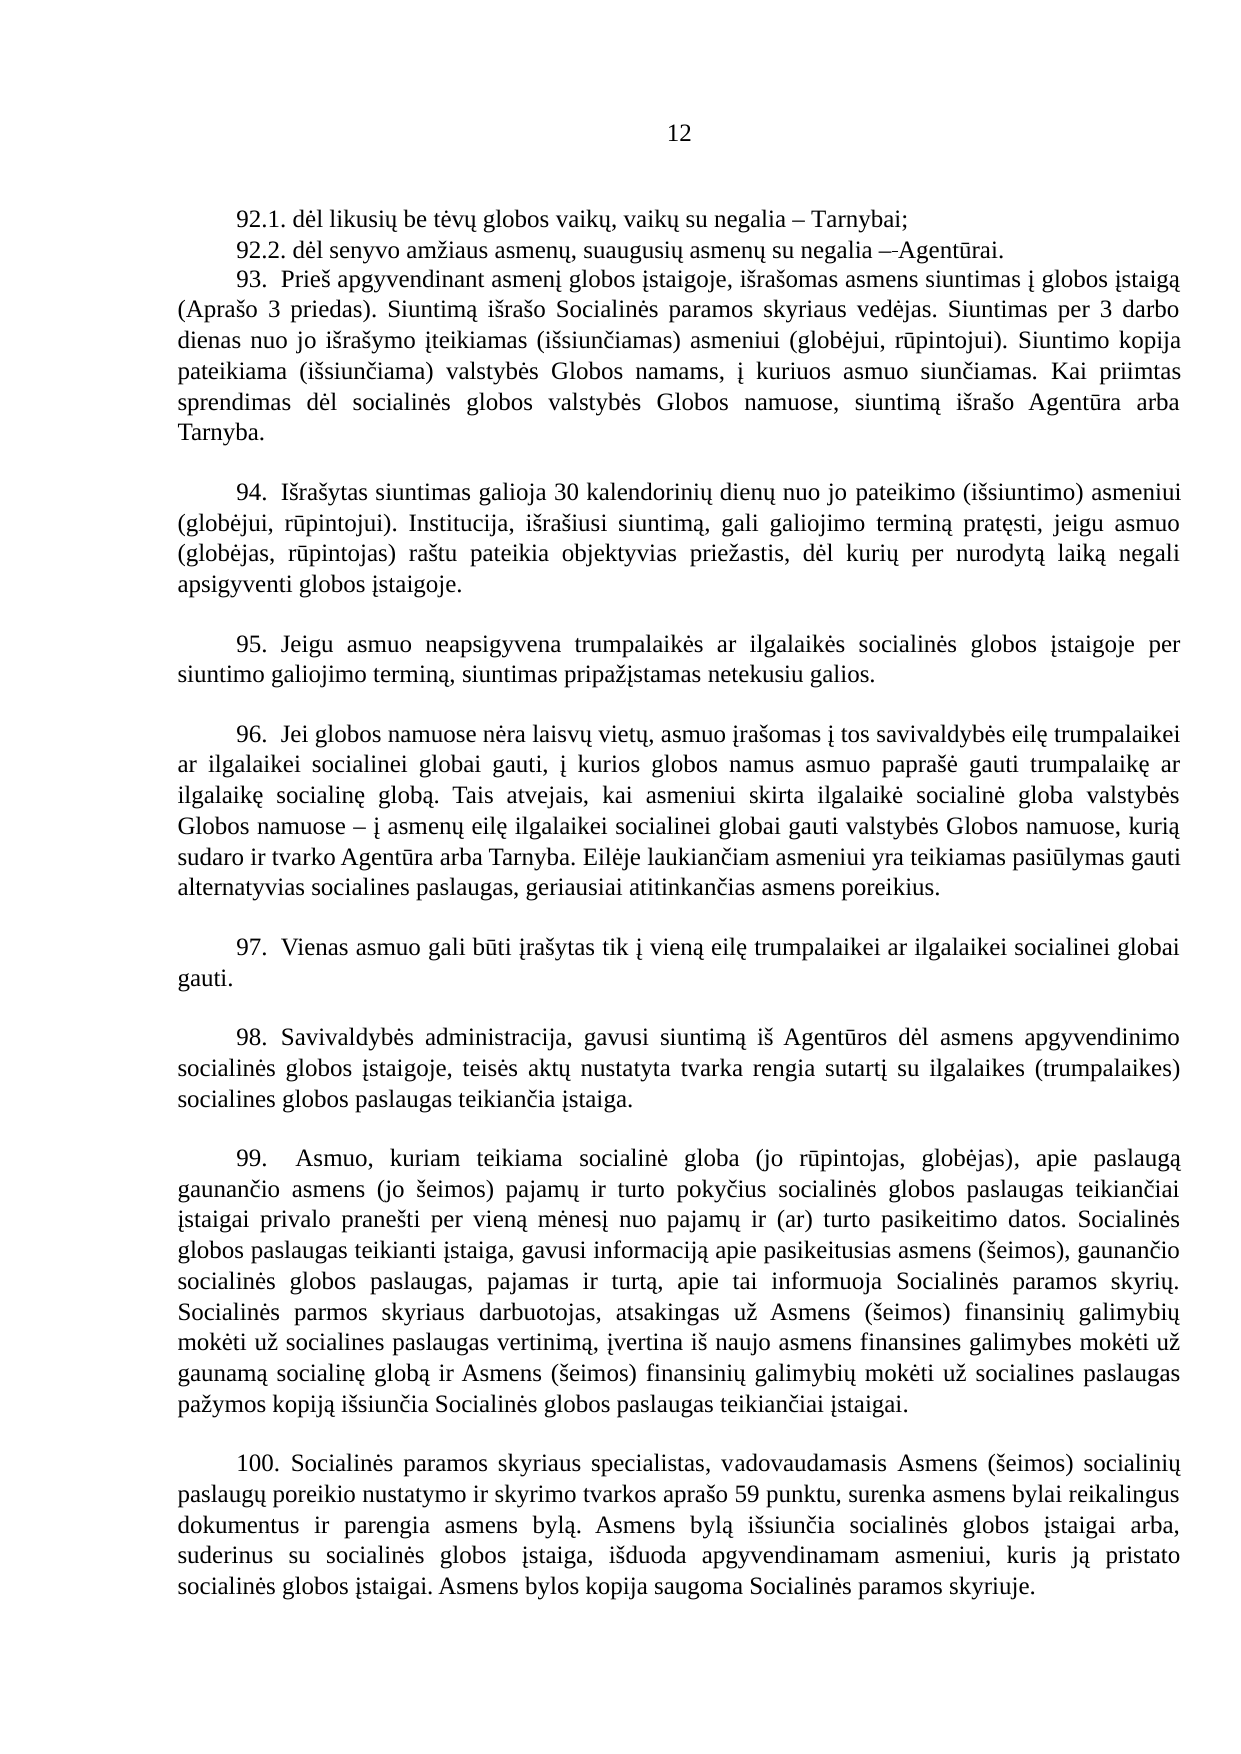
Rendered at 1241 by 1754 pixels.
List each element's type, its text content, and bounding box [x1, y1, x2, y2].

text 93. Prieš apgyvendinant asmenį globos įstaigoje, išrašomas asmens siuntimas į globos įstaigą (Aprašo 3 priedas). Siuntimą išrašo Socialinės paramos skyriaus vedėjas. Siuntimas per 3 darbo dienas nuo jo išrašymo įteikiamas (išsiunčiamas) asmeniui (globėjui, rūpintojui). Siuntimo kopija pateikiama (išsiunčiama) valstybės Globos namams, į kuriuos asmuo siunčiamas. Kai priimtas sprendimas dėl socialinės globos valstybės Globos namuose, siuntimą išrašo Agentūra arba Tarnyba. [177, 264, 1181, 446]
text 100. Socialinės paramos skyriaus specialistas, vadovaudamasis Asmens (šeimos) socialinių paslaugų poreikio nustatymo ir skyrimo tvarkos aprašo 59 punktu, surenka asmens bylai reikalingus dokumentus ir parengia asmens bylą. Asmens bylą išsiunčia socialinės globos įstaigai arba, suderinus su socialinės globos įstaiga, išduoda apgyvendinamam asmeniui, kuris ją pristato socialinės globos įstaigai. Asmens bylos kopija saugoma Socialinės paramos skyriuje. [177, 1448, 1181, 1600]
text 92.2. dėl senyvo amžiaus asmenų, suaugusių asmenų su negalia – Agentūrai. [177, 235, 1181, 264]
text 97. Vienas asmuo gali būti įrašytas tik į vieną eilę trumpalaikei ar ilgalaikei socialinei globai gauti. [177, 932, 1181, 991]
text 98. Savivaldybės administracija, gavusi siuntimą iš Agentūros dėl asmens apgyvendinimo socialinės globos įstaigoje, teisės aktų nustatyta tvarka rengia sutartį su ilgalaikes (trumpalaikes) socialines globos paslaugas teikiančia įstaiga. [177, 1022, 1181, 1112]
text 94. Išrašytas siuntimas galioja 30 kalendorinių dienų nuo jo pateikimo (išsiuntimo) asmeniui (globėjui, rūpintojui). Institucija, išrašiusi siuntimą, gali galiojimo terminą pratęsti, jeigu asmuo (globėjas, rūpintojas) raštu pateikia objektyvias priežastis, dėl kurių per nurodytą laiką negali apsigyventi globos įstaigoje. [177, 477, 1181, 598]
text 99. Asmuo, kuriam teikiama socialinė globa (jo rūpintojas, globėjas), apie paslaugą gaunančio asmens (jo šeimos) pajamų ir turto pokyčius socialinės globos paslaugas teikiančiai įstaigai privalo pranešti per vieną mėnesį nuo pajamų ir (ar) turto pasikeitimo datos. Socialinės globos paslaugas teikianti įstaiga, gavusi informaciją apie pasikeitusias asmens (šeimos), gaunančio socialinės globos paslaugas, pajamas ir turtą, apie tai informuoja Socialinės paramos skyrių. Socialinės parmos skyriaus darbuotojas, atsakingas už Asmens (šeimos) finansinių galimybių mokėti už socialines paslaugas vertinimą, įvertina iš naujo asmens finansines galimybes mokėti už gaunamą socialinę globą ir Asmens (šeimos) finansinių galimybių mokėti už socialines paslaugas pažymos kopiją išsiunčia Socialinės globos paslaugas teikiančiai įstaigai. [177, 1143, 1181, 1418]
text 96. Jei globos namuose nėra laisvų vietų, asmuo įrašomas į tos savivaldybės eilę trumpalaikei ar ilgalaikei socialinei globai gauti, į kurios globos namus asmuo paprašė gauti trumpalaikę ar ilgalaikę socialinę globą. Tais atvejais, kai asmeniui skirta ilgalaikė socialinė globa valstybės Globos namuose – į asmenų eilę ilgalaikei socialinei globai gauti valstybės Globos namuose, kurią sudaro ir tvarko Agentūra arba Tarnyba. Eilėje laukiančiam asmeniui yra teikiamas pasiūlymas gauti alternatyvias socialines paslaugas, geriausiai atitinkančias asmens poreikius. [177, 719, 1181, 901]
text 95. Jeigu asmuo neapsigyvena trumpalaikės ar ilgalaikės socialinės globos įstaigoje per siuntimo galiojimo terminą, siuntimas pripažįstamas netekusiu galios. [177, 629, 1181, 688]
text 92.1. dėl likusių be tėvų globos vaikų, vaikų su negalia – Tarnybai; [177, 204, 1181, 233]
